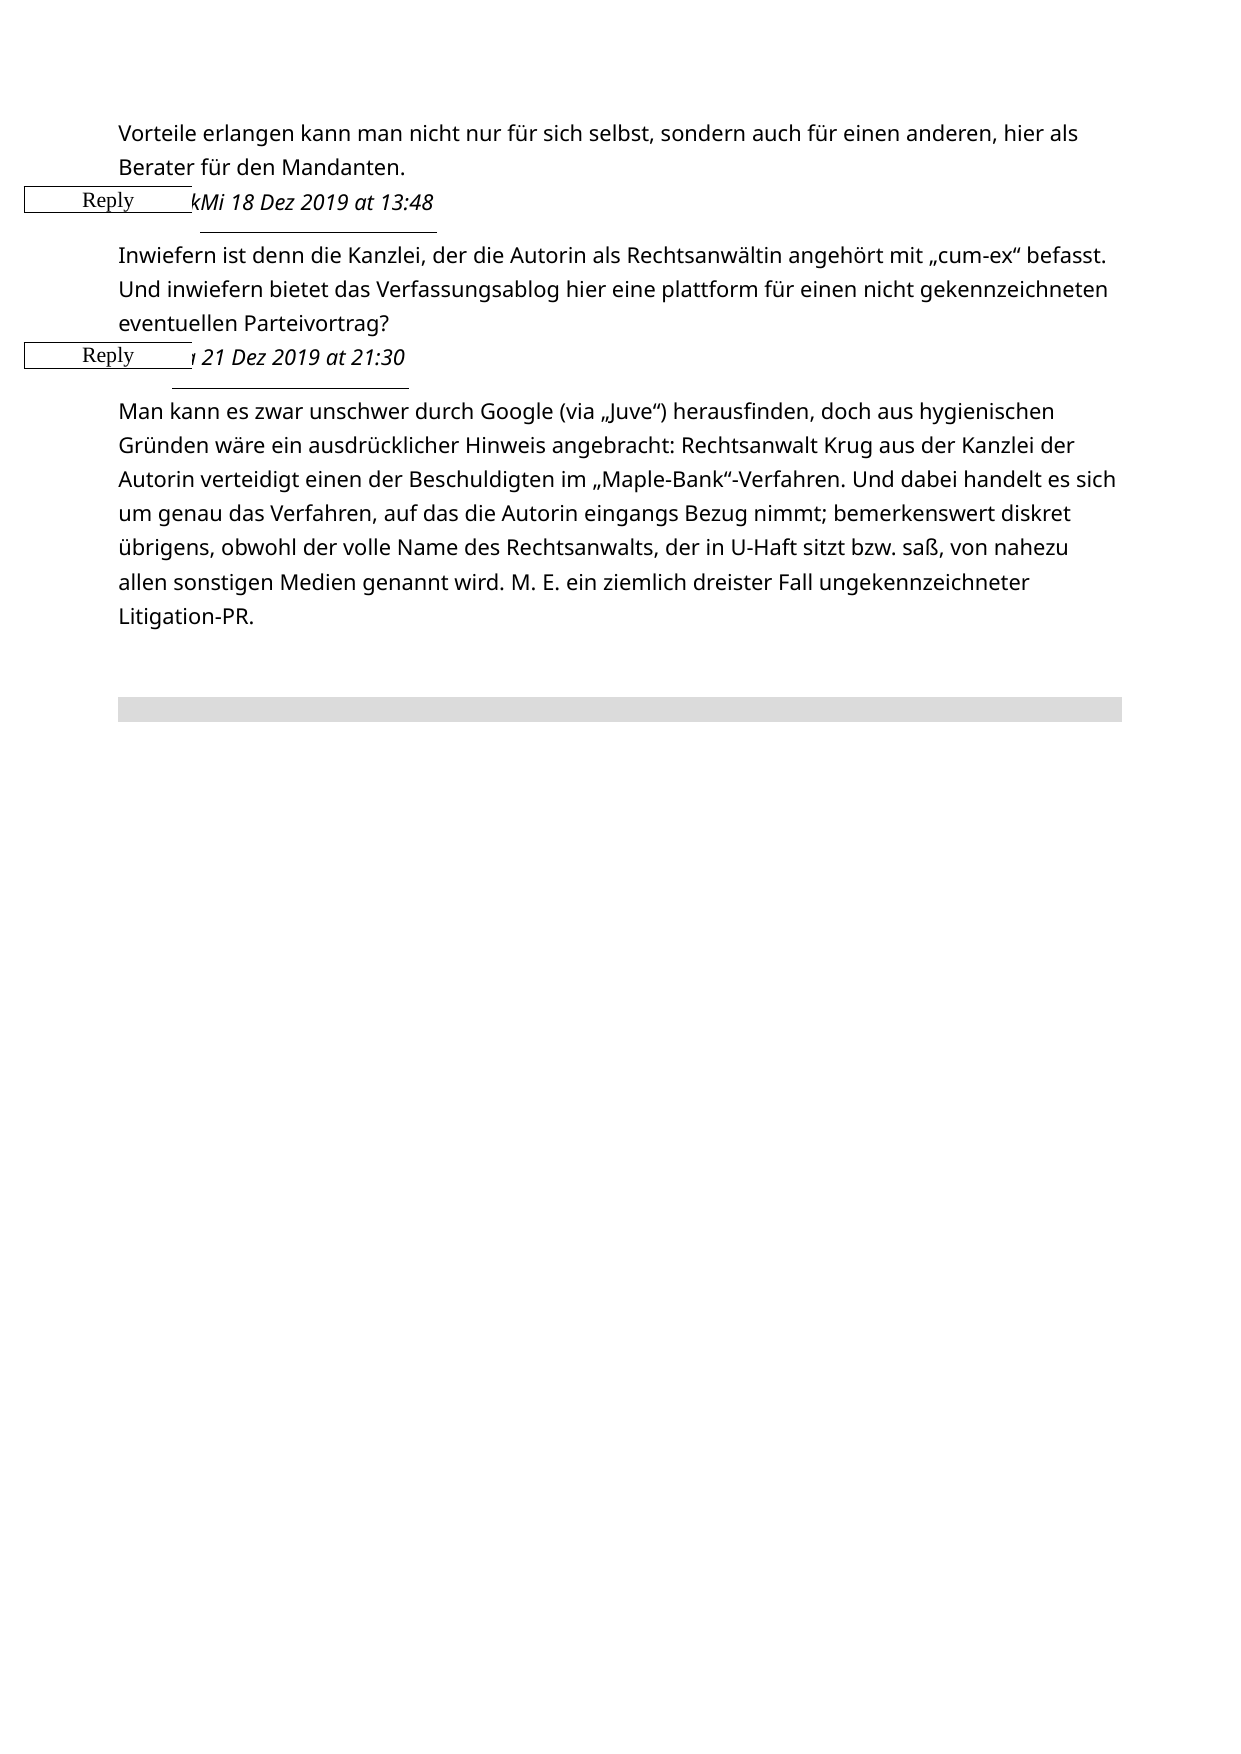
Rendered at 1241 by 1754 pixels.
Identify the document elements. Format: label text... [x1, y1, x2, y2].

list Reply [25, 343, 192, 368]
list SherlockMi 18 Dez 2019 at 13:48 [118, 186, 1122, 232]
list KellerSa 21 Dez 2019 at 21:30 [118, 342, 1122, 388]
list Inwiefern ist denn die Kanzlei, der die Autorin als Rechtsanwältin angehört mit „cum-ex“ befasst. Und inwiefern bietet das Verfassungsablog hier eine plattform für einen nicht gekennzeichneten eventuellen Parteivortrag? [118, 240, 1122, 338]
list Reply [25, 187, 192, 212]
list Man kann es zwar unschwer durch Google (via „Juve“) herausfinden, doch aus hygienischen Gründen wäre ein ausdrücklicher Hinweis angebracht: Rechtsanwalt Krug aus der Kanzlei der Autorin verteidigt einen der Beschuldigten im „Maple-Bank“-Verfahren. Und dabei handelt es sich um genau das Verfahren, auf das die Autorin eingangs Bezug nimmt; bemerkenswert diskret übrigens, obwohl der volle Name des Rechtsanwalts, der in U-Haft sitzt bzw. saß, von nahezu allen sonstigen Medien genannt wird. M. E. ein ziemlich dreister Fall ungekennzeichneter Litigation-PR. [118, 396, 1122, 630]
list Vorteile erlangen kann man nicht nur für sich selbst, sondern auch für einen anderen, hier als Berater für den Mandanten. [118, 118, 1122, 182]
